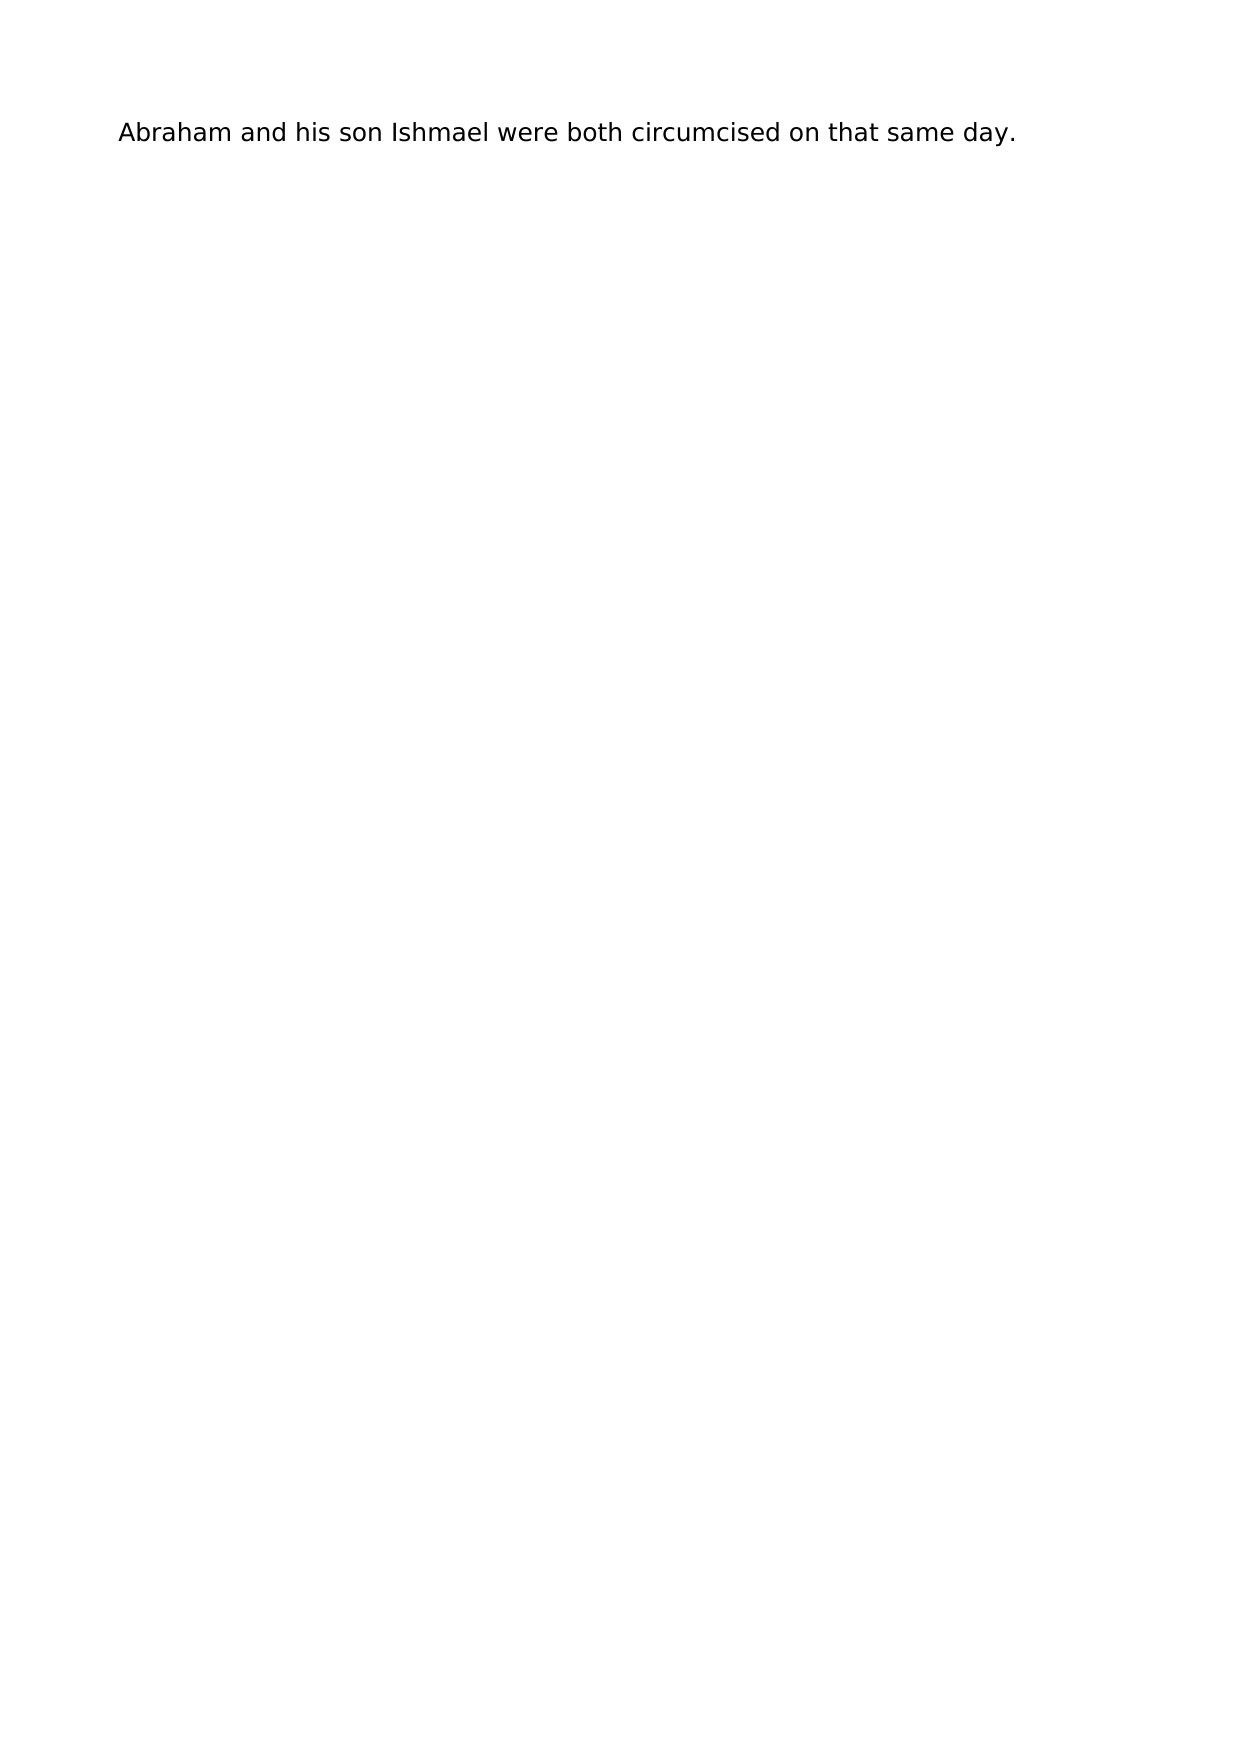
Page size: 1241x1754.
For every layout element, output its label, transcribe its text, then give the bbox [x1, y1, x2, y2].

text Abraham and his son Ishmael were both circumcised on that same day. [118, 118, 1122, 147]
